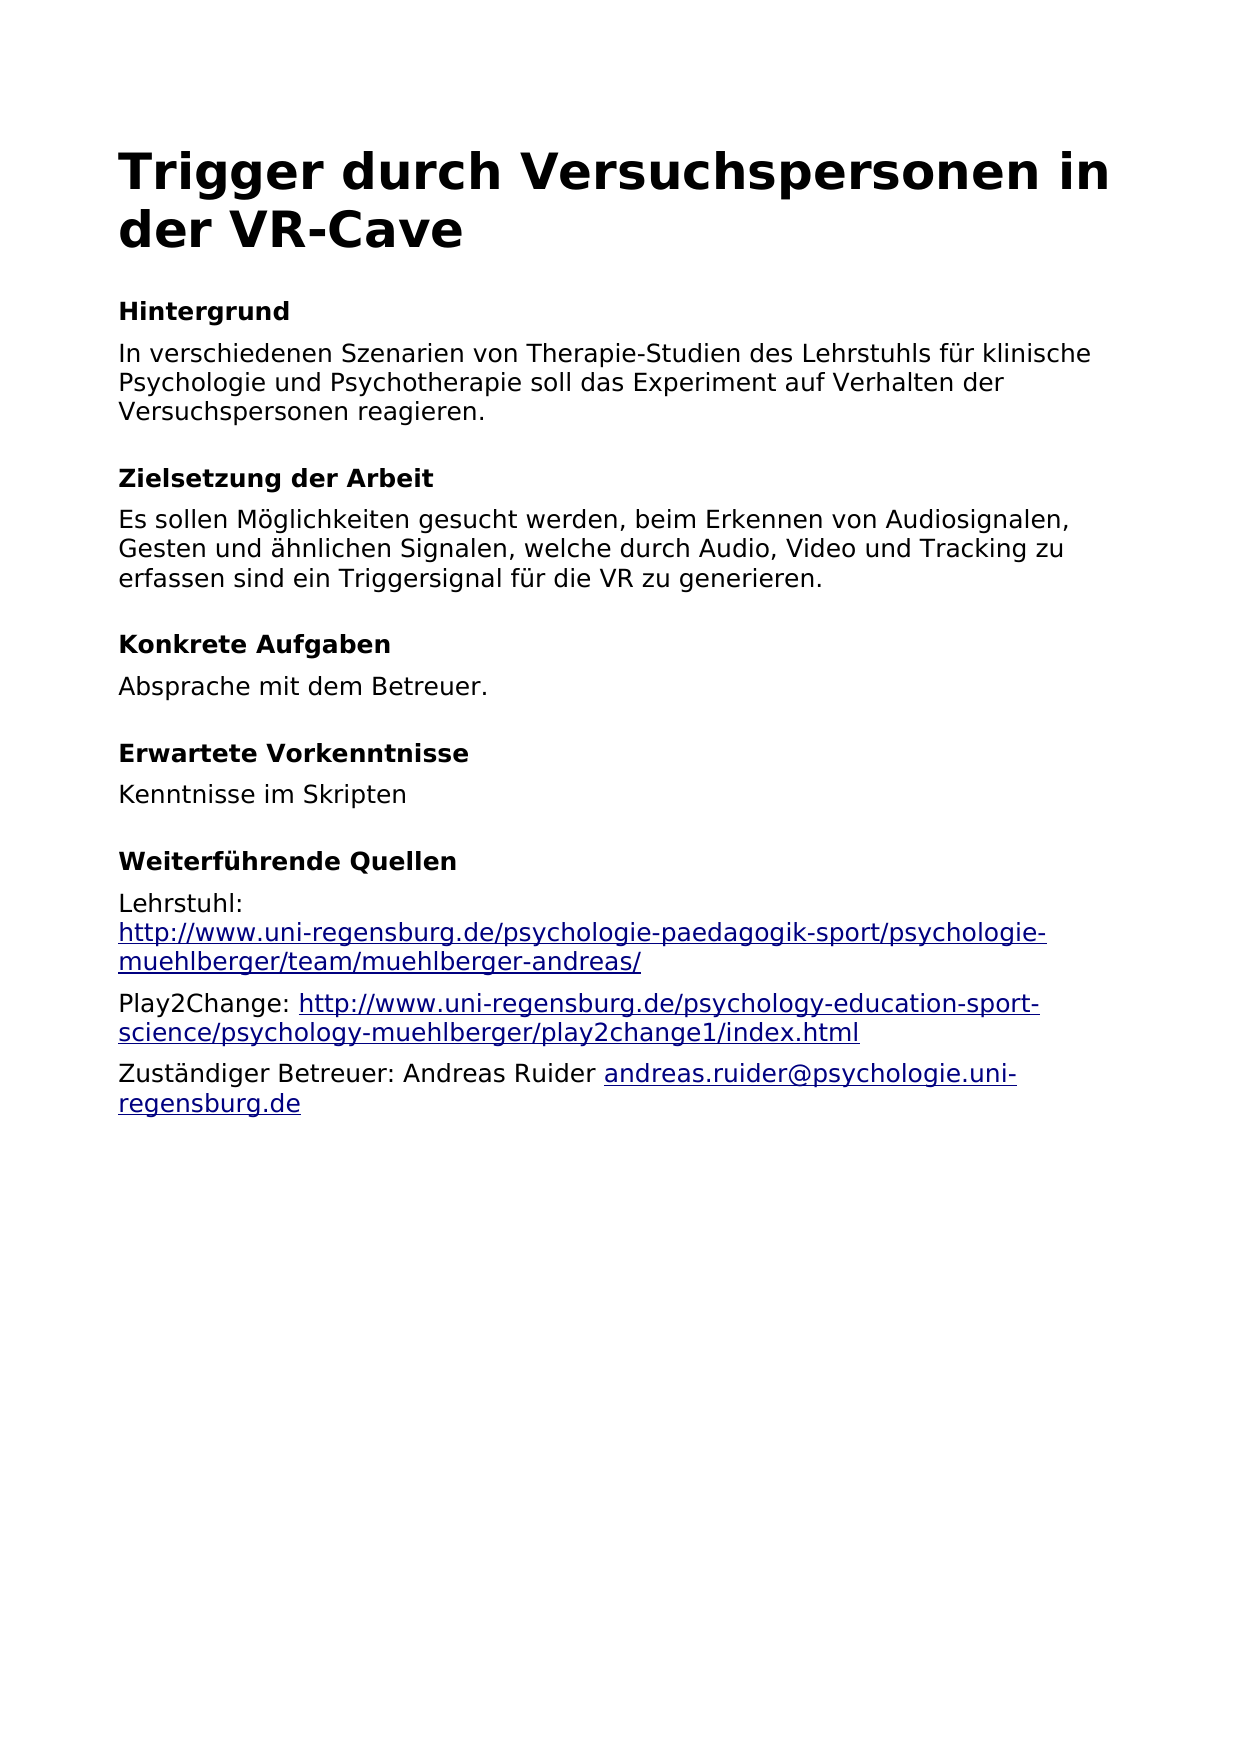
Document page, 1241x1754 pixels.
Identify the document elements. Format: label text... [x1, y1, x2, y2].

text Zuständiger Betreuer: Andreas Ruider andreas.ruider@psychologie.uni-regensburg.de [118, 1059, 1122, 1118]
text Play2Change: http://www.uni-regensburg.de/psychology-education-sport-science/psychology-muehlberger/play2change1/index.html [118, 989, 1122, 1047]
subtitle Zielsetzung der Arbeit [118, 464, 1122, 493]
text In verschiedenen Szenarien von Therapie-Studien des Lehrstuhls für klinische Psychologie und Psychotherapie soll das Experiment auf Verhalten der Versuchspersonen reagieren. [118, 339, 1122, 426]
subtitle Weiterführende Quellen [118, 847, 1122, 876]
text Es sollen Möglichkeiten gesucht werden, beim Erkennen von Audiosignalen, Gesten und ähnlichen Signalen, welche durch Audio, Video und Tracking zu erfassen sind ein Triggersignal für die VR zu generieren. [118, 505, 1122, 593]
text Kenntnisse im Skripten [118, 780, 1122, 809]
subtitle Hintergrund [118, 297, 1122, 326]
text Lehrstuhl: http://www.uni-regensburg.de/psychologie-paedagogik-sport/psychologie-muehlberger/team/muehlberger-andreas/ [118, 889, 1122, 976]
subtitle Erwartete Vorkenntnisse [118, 739, 1122, 768]
subtitle Trigger durch Versuchspersonen in der VR-Cave [118, 143, 1122, 259]
subtitle Konkrete Aufgaben [118, 630, 1122, 659]
text Absprache mit dem Betreuer. [118, 672, 1122, 701]
